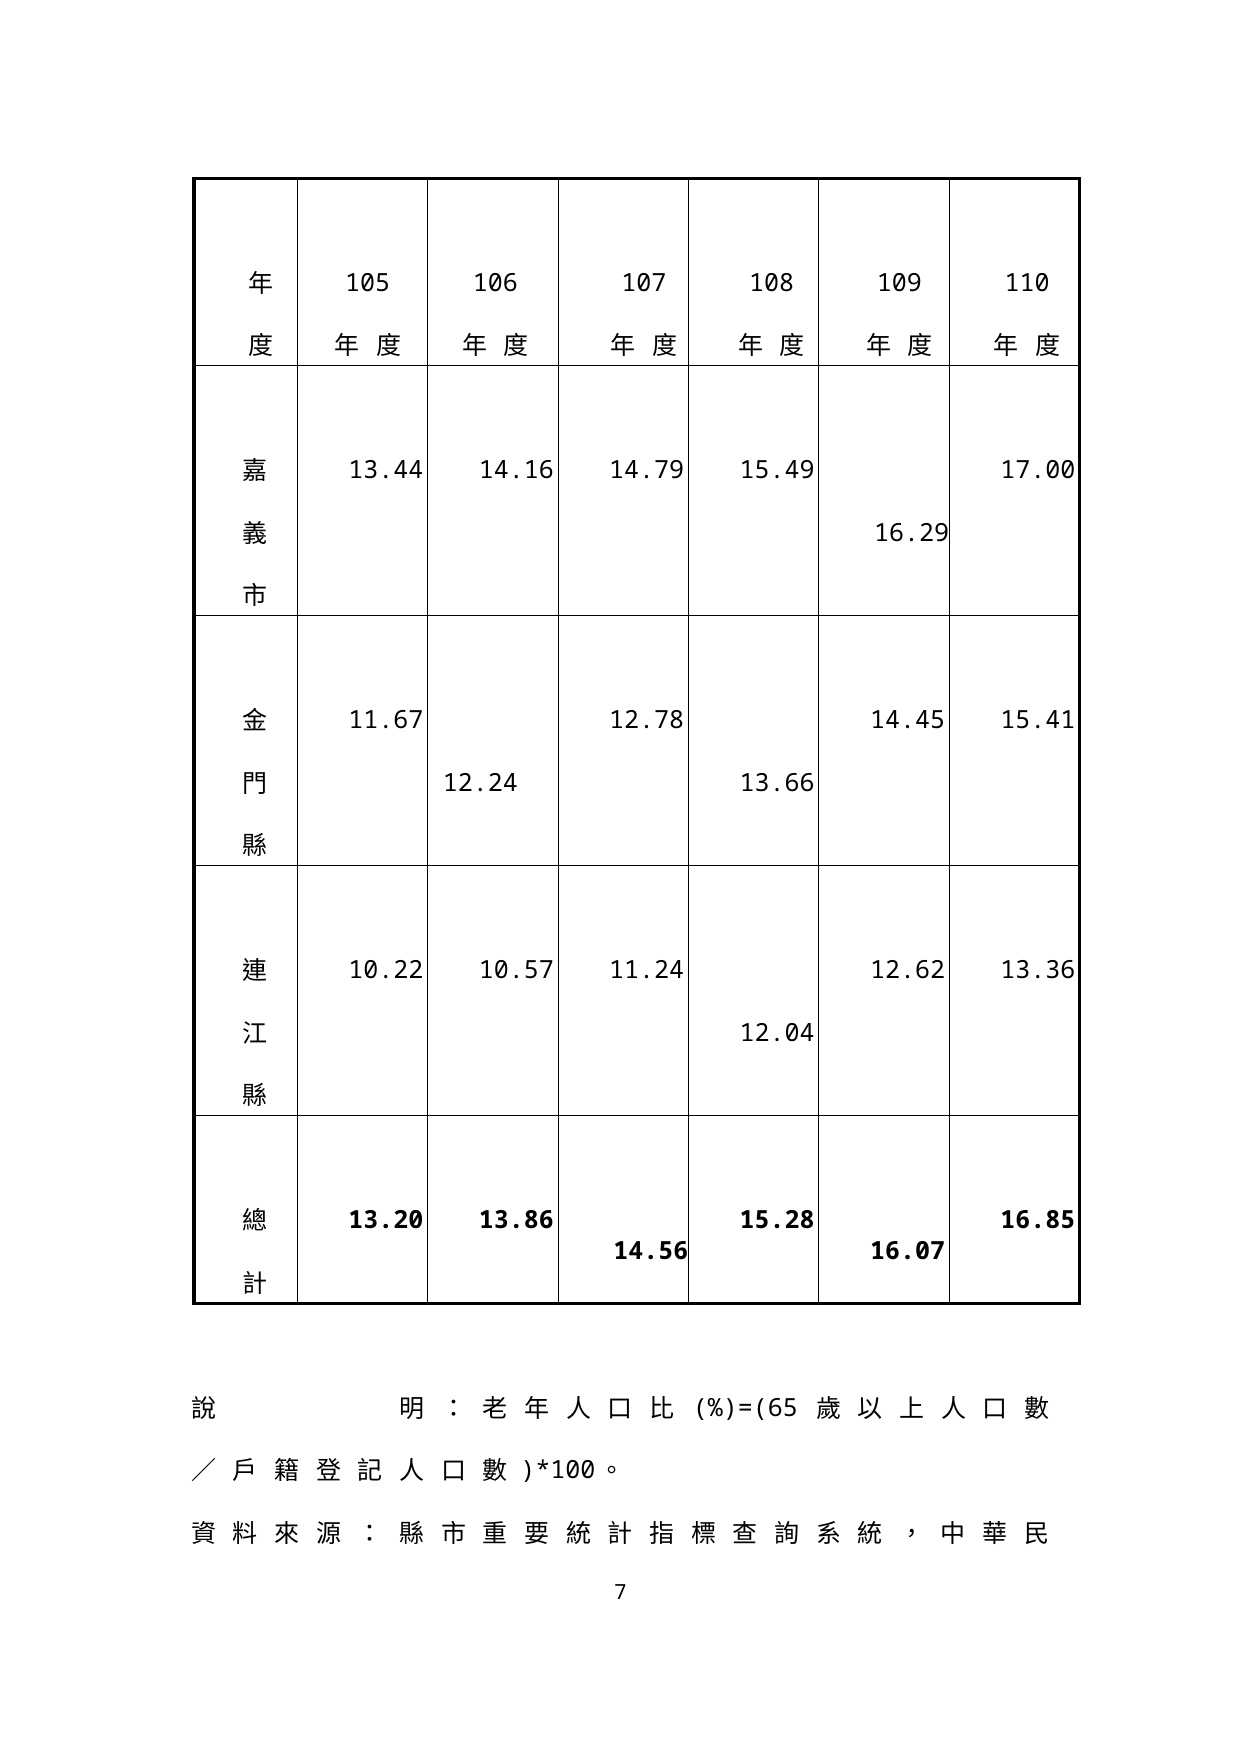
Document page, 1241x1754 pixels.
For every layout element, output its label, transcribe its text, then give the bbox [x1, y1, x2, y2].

table_cell 13.20 [298, 1116, 427, 1302]
table_header 109年度 [819, 180, 949, 365]
table_cell 13.86 [428, 1116, 558, 1302]
table_cell 12.24 [428, 616, 558, 865]
table_cell 13.36 [950, 866, 1078, 1115]
table_cell 總計 [196, 1116, 297, 1302]
table_cell 14.16 [428, 366, 558, 615]
table_cell 16.29 [819, 366, 949, 615]
text 說 明：老年人口比(%)=(65歲以上人口數／戶籍登記人口數)*100。 [183, 1365, 1058, 1490]
table_cell 12.62 [819, 866, 949, 1115]
table_cell 13.44 [298, 366, 427, 615]
table_header 106年度 [428, 180, 558, 365]
table_cell 嘉義市 [196, 366, 297, 615]
table_cell 11.67 [298, 616, 427, 865]
table_header 108年度 [689, 180, 818, 365]
table_cell 連江縣 [196, 866, 297, 1115]
table_cell 16.07 [819, 1116, 949, 1302]
table_header 年度 [196, 180, 297, 365]
table_cell 11.24 [559, 866, 688, 1115]
table_cell 10.57 [428, 866, 558, 1115]
table_cell 15.41 [950, 616, 1078, 865]
table_cell 14.79 [559, 366, 688, 615]
table_header 105年度 [298, 180, 427, 365]
table_cell 10.22 [298, 866, 427, 1115]
table_cell 14.45 [819, 616, 949, 865]
table_cell 15.49 [689, 366, 818, 615]
table_header 107年度 [559, 180, 688, 365]
table_cell 金門縣 [196, 616, 297, 865]
table_cell 13.66 [689, 616, 818, 865]
table_cell 17.00 [950, 366, 1078, 615]
table_cell 16.85 [950, 1116, 1078, 1302]
table_header 110年度 [950, 180, 1078, 365]
table_cell 12.04 [689, 866, 818, 1115]
table_cell 15.28 [689, 1116, 818, 1302]
table_cell 14.56 [559, 1116, 688, 1302]
table_cell 12.78 [559, 616, 688, 865]
text 資料來源：縣市重要統計指標查詢系統，中華民 [183, 1490, 1058, 1552]
